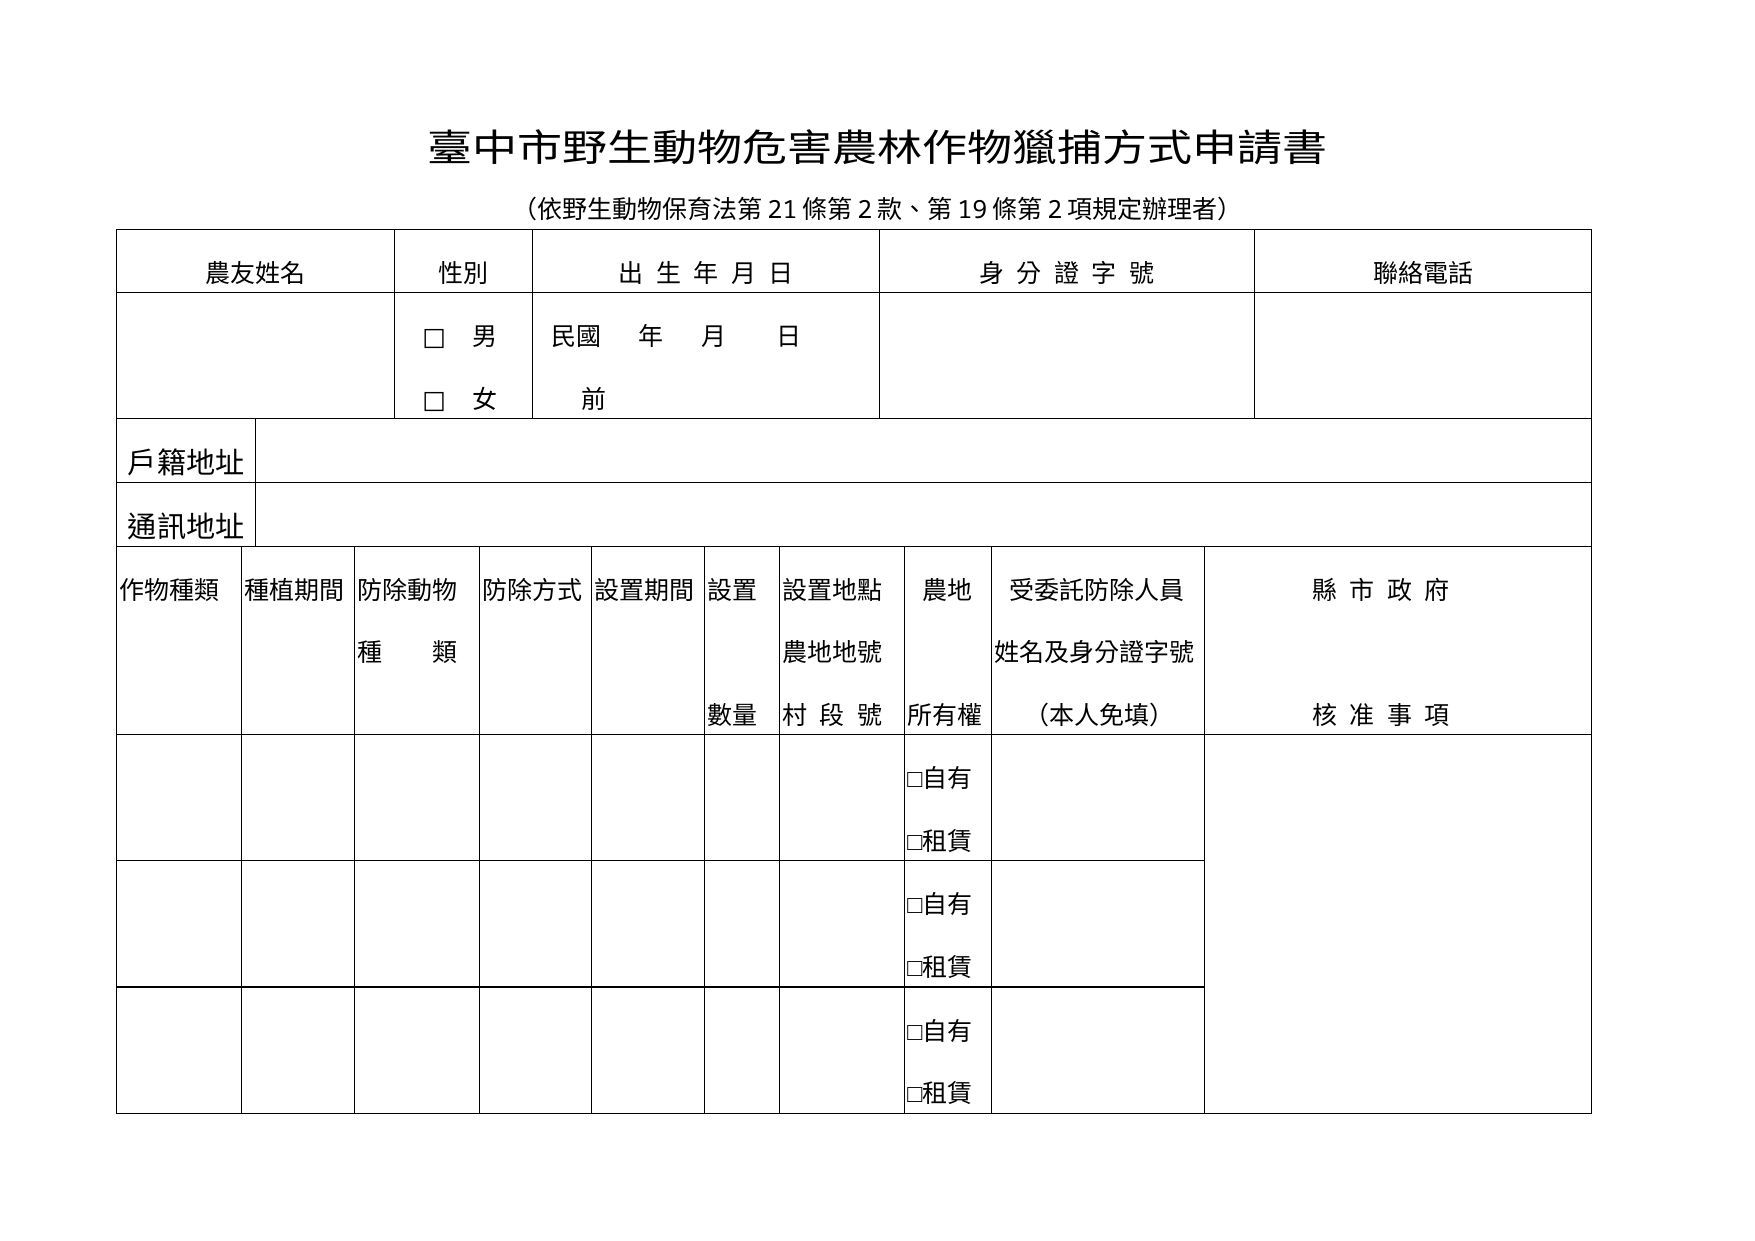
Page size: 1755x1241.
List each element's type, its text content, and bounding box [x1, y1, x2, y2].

table_cell [705, 988, 779, 1112]
table_cell [780, 988, 904, 1112]
table_cell [992, 735, 1204, 860]
table_header 聯絡電話 [1255, 230, 1591, 292]
table_cell 戶籍地址 [117, 419, 255, 482]
table_cell 設置 數量 [705, 547, 779, 734]
text （依野生動物保育法第21條第2款、第19條第2項規定辦理者） [14, 166, 1666, 229]
table_cell [355, 861, 479, 986]
table_header 出 生 年 月 日 [533, 230, 879, 292]
table_cell 民國 年 月 日 前 [533, 293, 879, 418]
table_cell [780, 735, 904, 860]
table_cell [117, 293, 394, 418]
table_cell 種植期間 [242, 547, 354, 734]
table_cell [705, 735, 779, 860]
table_cell [355, 735, 479, 860]
table_cell [705, 861, 779, 986]
table_cell [992, 861, 1204, 986]
table_cell [1255, 293, 1591, 418]
table_cell [117, 988, 241, 1112]
table_cell [480, 861, 591, 986]
table_cell [1205, 735, 1591, 1112]
table_header 身 分 證 字 號 [880, 230, 1254, 292]
table_cell 通訊地址 [117, 483, 255, 546]
table_cell [242, 735, 354, 860]
table_cell 縣 市 政 府 核 准 事 項 [1205, 547, 1591, 734]
table_cell [592, 988, 704, 1112]
table_cell 防除動物 種 類 [355, 547, 479, 734]
table_cell [592, 861, 704, 986]
table_cell 農地 所有權 [905, 547, 991, 734]
table_cell □自有 □租賃 [905, 735, 991, 860]
table_cell 設置地點 農地地號 村 段 號 [780, 547, 904, 734]
table_cell [592, 735, 704, 860]
table_cell [256, 483, 1591, 546]
text 臺中市野生動物危害農林作物獵捕方式申請書 [14, 104, 1666, 166]
table_header 性別 [395, 230, 532, 292]
table_cell □自有 □租賃 [905, 988, 991, 1112]
table_cell [355, 988, 479, 1112]
table_cell [780, 861, 904, 986]
table_cell 防除方式 [480, 547, 591, 734]
table_cell [242, 861, 354, 986]
table_cell 男 女 [395, 293, 532, 418]
table_cell [242, 988, 354, 1112]
table_cell [117, 861, 241, 986]
table_cell [880, 293, 1254, 418]
table_header 農友姓名 [117, 230, 394, 292]
table_cell 受委託防除人員 姓名及身分證字號 （本人免填） [992, 547, 1204, 734]
table_cell 作物種類 [117, 547, 241, 734]
table_cell [480, 988, 591, 1112]
table_cell 設置期間 [592, 547, 704, 734]
table_cell □自有 □租賃 [905, 861, 991, 986]
table_cell [117, 735, 241, 860]
table_cell [992, 988, 1204, 1112]
table_cell [480, 735, 591, 860]
table_cell [256, 419, 1591, 482]
